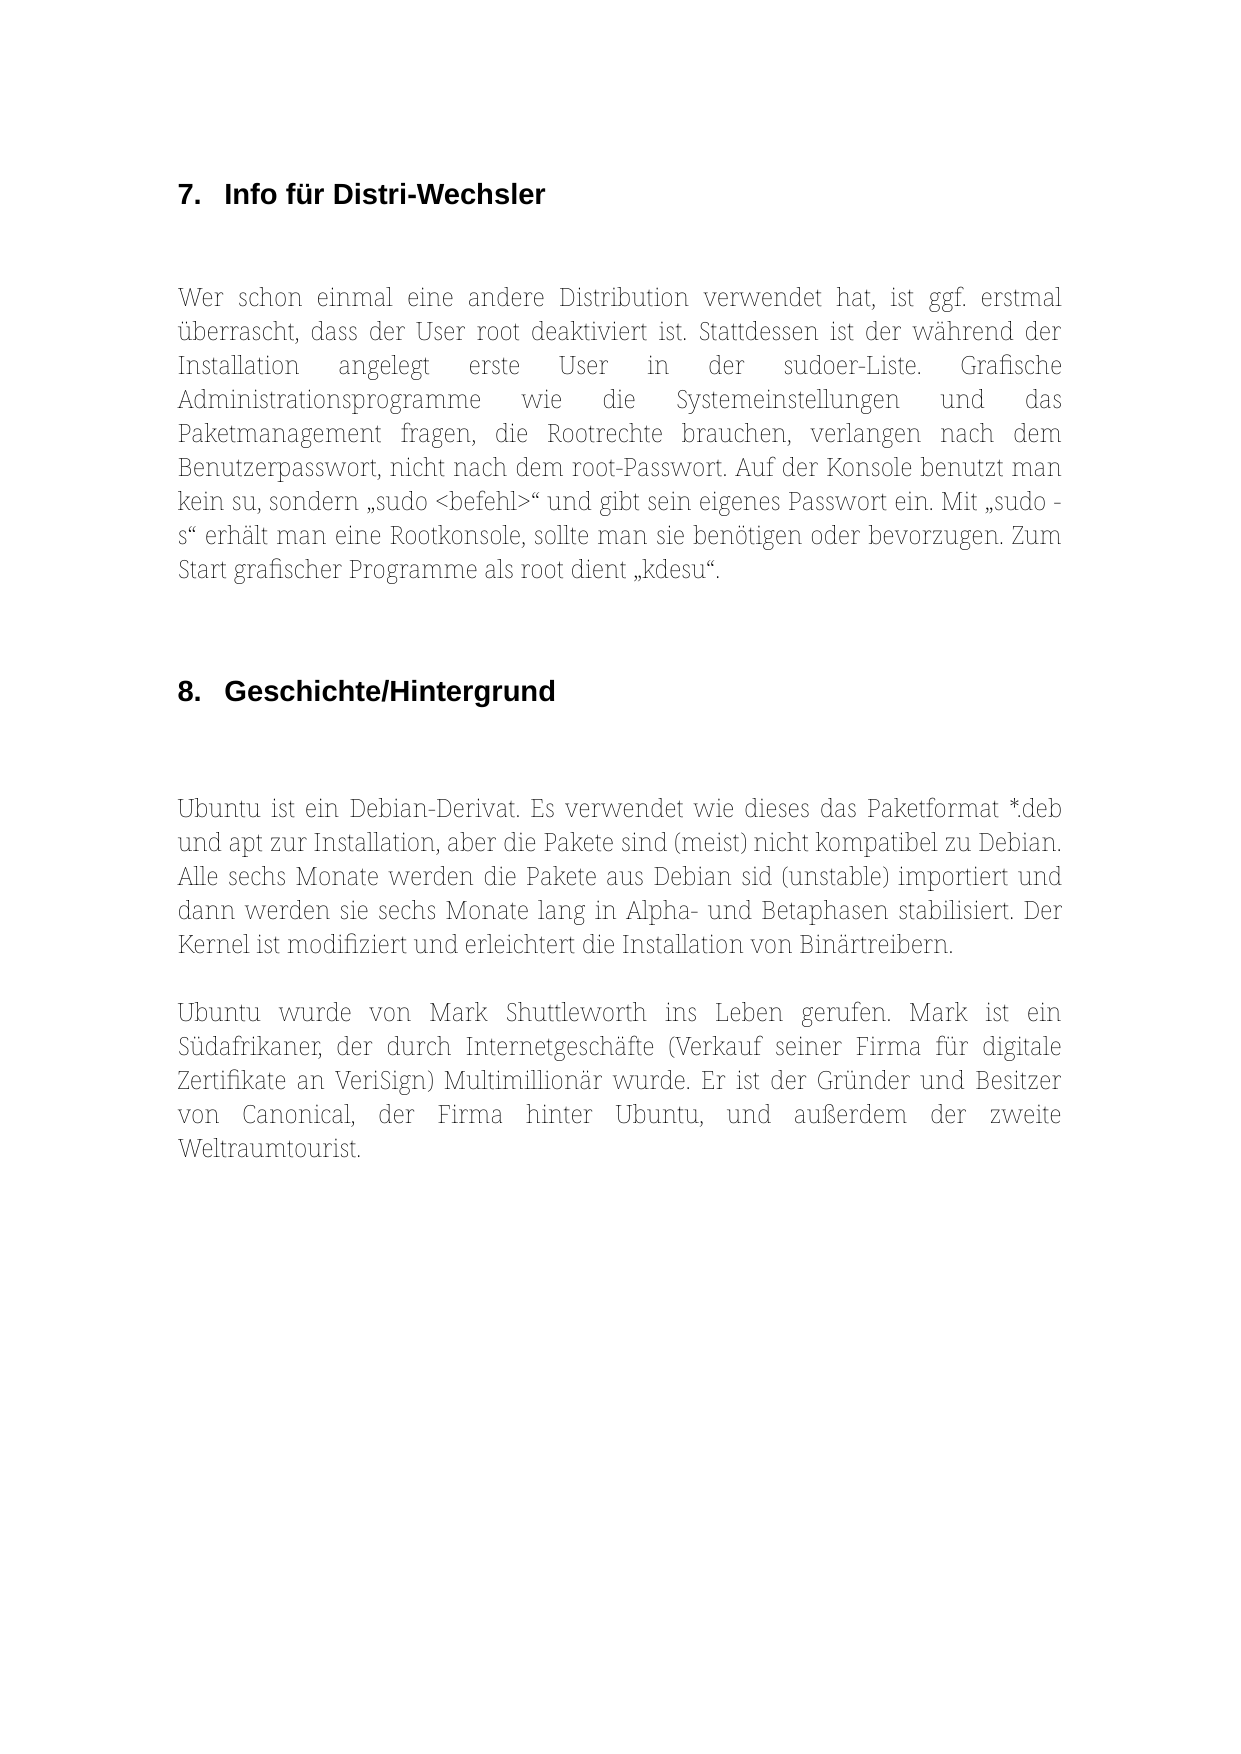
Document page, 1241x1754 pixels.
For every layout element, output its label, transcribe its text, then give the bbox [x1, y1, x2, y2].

text Ubuntu ist ein Debian-Derivat. Es verwendet wie dieses das Paketformat *.deb und apt zur Installation, aber die Pakete sind (meist) nicht kompatibel zu Debian. Alle sechs Monate werden die Pakete aus Debian sid (unstable) importiert und dann werden sie sechs Monate lang in Alpha- und Betaphasen stabilisiert. Der Kernel ist modifiziert und erleichtert die Installation von Binärtreibern. [177, 767, 1063, 961]
subtitle Geschichte/Hintergrund [177, 674, 1063, 708]
text Wer schon einmal eine andere Distribution verwendet hat, ist ggf. erstmal überrascht, dass der User root deaktiviert ist. Stattdessen ist der während der Installation angelegt erste User in der sudoer-Liste. Grafische Administrationsprogramme wie die Systemeinstellungen und das Paketmanagement fragen, die Rootrechte brauchen, verlangen nach dem Benutzerpasswort, nicht nach dem root-Passwort. Auf der Konsole benutzt man kein su, sondern „sudo <befehl>“ und gibt sein eigenes Passwort ein. Mit „sudo -s“ erhält man eine Rootkonsole, sollte man sie benötigen oder bevorzugen. Zum Start grafischer Programme als root dient „kdesu“. [177, 270, 1063, 586]
text Ubuntu wurde von Mark Shuttleworth ins Leben gerufen. Mark ist ein Südafrikaner, der durch Internetgeschäfte (Verkauf seiner Firma für digitale Zertifikate an VeriSign) Multimillionär wurde. Er ist der Gründer und Besitzer von Canonical, der Firma hinter Ubuntu, und außerdem der zweite Weltraumtourist. [177, 973, 1063, 1165]
subtitle Info für Distri-Wechsler [177, 177, 1063, 211]
